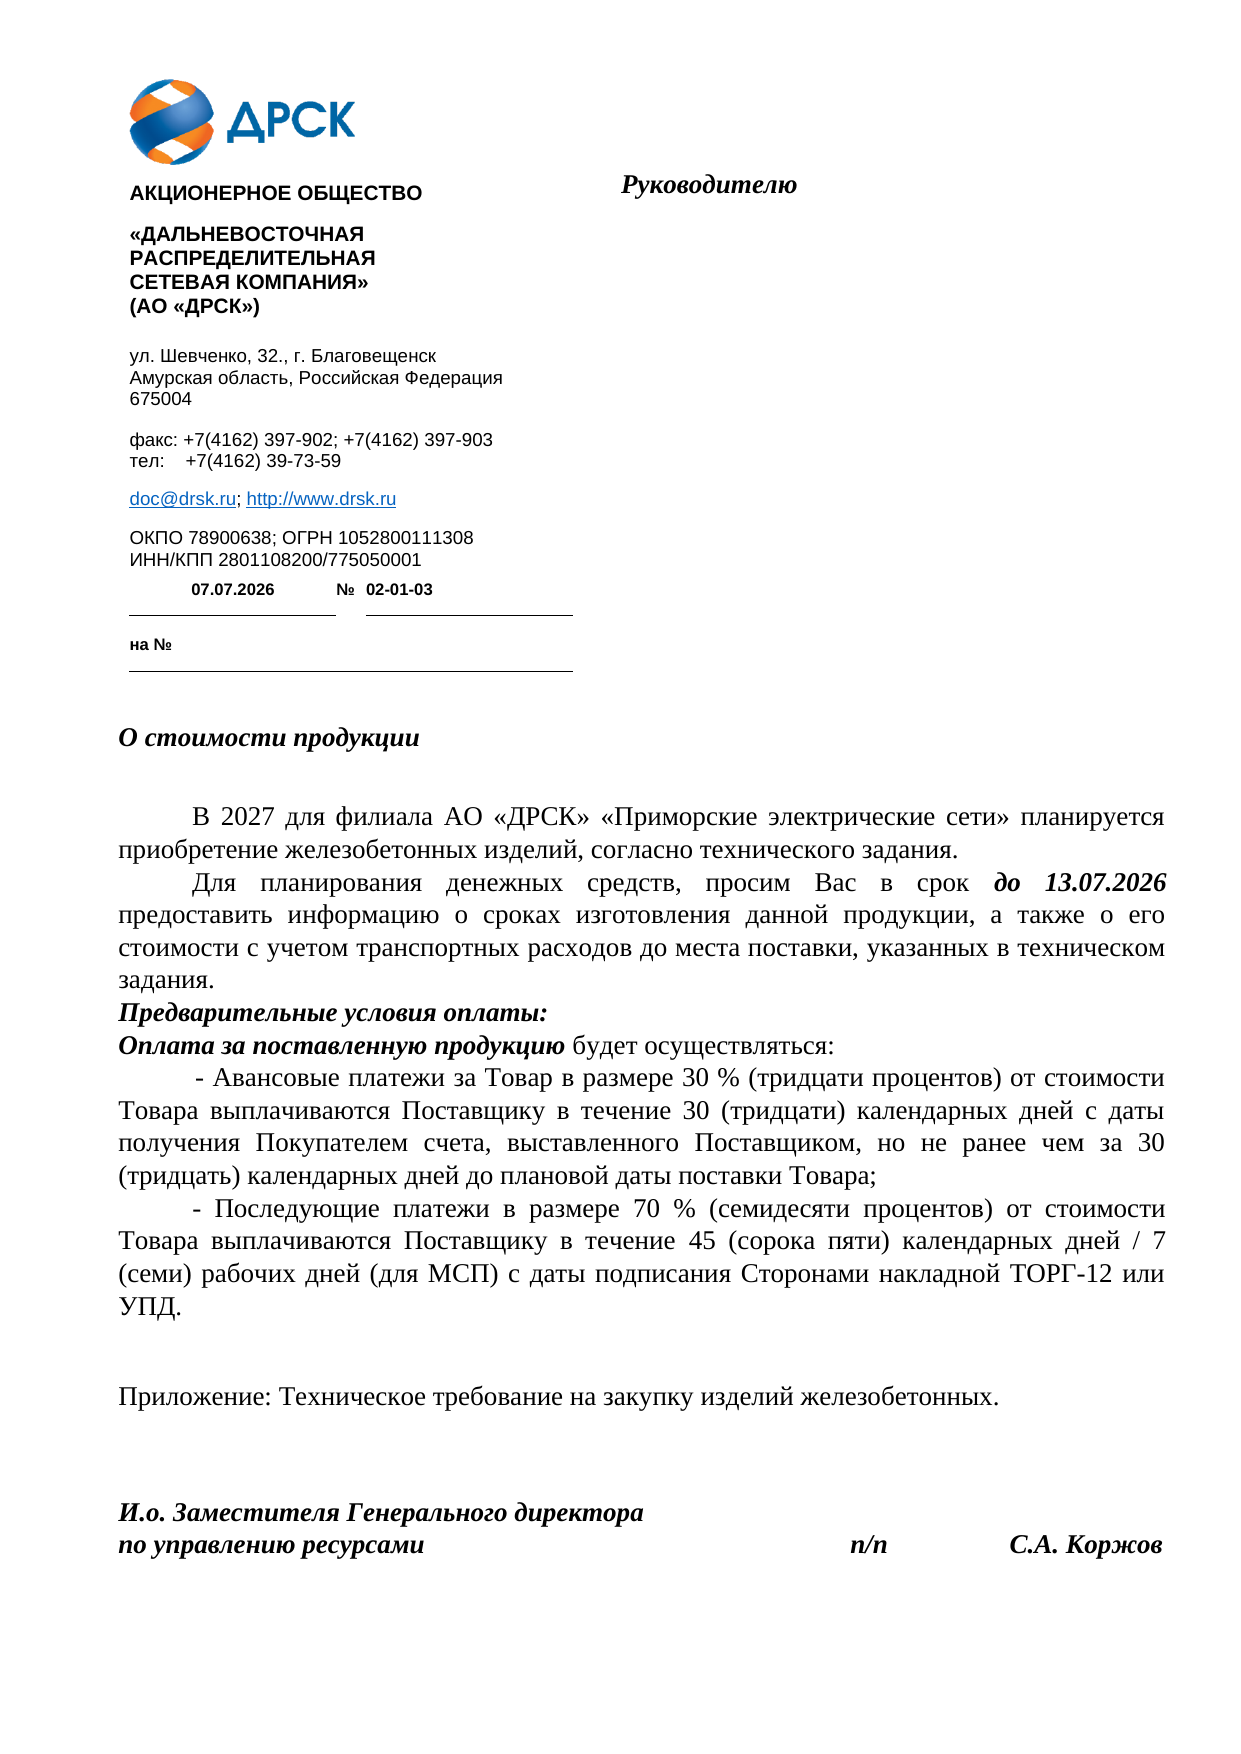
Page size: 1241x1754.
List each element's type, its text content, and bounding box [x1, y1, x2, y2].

text Приложение: Техническое требование на закупку изделий железобетонных. [118, 1380, 1167, 1411]
table_cell doc@drsk.ru; http://www.drsk.ru [129, 488, 572, 527]
text - Авансовые платежи за Товар в размере 30 % (тридцати процентов) от стоимости Товара выплачиваются Поставщику в течение 30 (тридцати) календарных дней с даты получения Покупателем счета, выставленного Поставщиком, но не ранее чем за 30 (тридцать) календарных дней до плановой даты поставки Товара; [118, 1061, 1167, 1190]
table_header Руководителю [614, 169, 1157, 721]
table_header [118, 137, 599, 721]
table_cell [366, 616, 572, 623]
text О стоимости продукции [118, 721, 1167, 752]
text Предварительные условия оплаты: [118, 996, 1167, 1027]
table_header АКЦИОНЕРНОЕ ОБЩЕСТВО «ДАЛЬНЕВОСТОЧНАЯ РАСПРЕДЕЛИТЕЛЬНАЯ СЕТЕВАЯ КОМПАНИЯ» (АО «ДРСК») [129, 169, 572, 345]
text И.о. Заместителя Генерального директора [118, 1496, 1167, 1527]
table_cell [336, 615, 366, 623]
table_cell 02-01-03 [366, 567, 572, 615]
table_cell № [336, 567, 366, 615]
table_cell на № [129, 623, 572, 671]
table_cell [129, 616, 336, 623]
text по управлению ресурсами п/п С.А. Коржов [118, 1528, 1167, 1559]
text - Последующие платежи в размере 70 % (семидесяти процентов) от стоимости Товара выплачиваются Поставщику в течение 45 (сорока пяти) календарных дней / 7 (семи) рабочих дней (для МСП) с даты подписания Сторонами накладной ТОРГ-12 или УПД. [118, 1192, 1167, 1321]
table_cell ул. Шевченко, 32., г. Благовещенск Амурская область, Российская Федерация 675004 [129, 345, 572, 428]
table_cell ОКПО 78900638; ОГРН 1052800111308 ИНН/КПП 2801108200/775050001 [129, 527, 572, 567]
text Оплата за поставленную продукцию будет осуществляться: [118, 1029, 1167, 1060]
text В 2027 для филиала АО «ДРСК» «Приморские электрические сети» планируется приобретение железобетонных изделий, согласно технического задания. [118, 801, 1167, 864]
picture [125, 76, 372, 165]
text Для планирования денежных средств, просим Вас в срок до 13.07.2026 предоставить информацию о сроках изготовления данной продукции, а также о его стоимости с учетом транспортных расходов до места поставки, указанных в техническом задания. [118, 866, 1167, 995]
table_cell 07.07.2026 [129, 567, 336, 615]
table_header [600, 137, 1163, 721]
table_cell факс: +7(4162) 397-902; +7(4162) 397-903 тел: +7(4162) 39-73-59 [129, 428, 572, 488]
